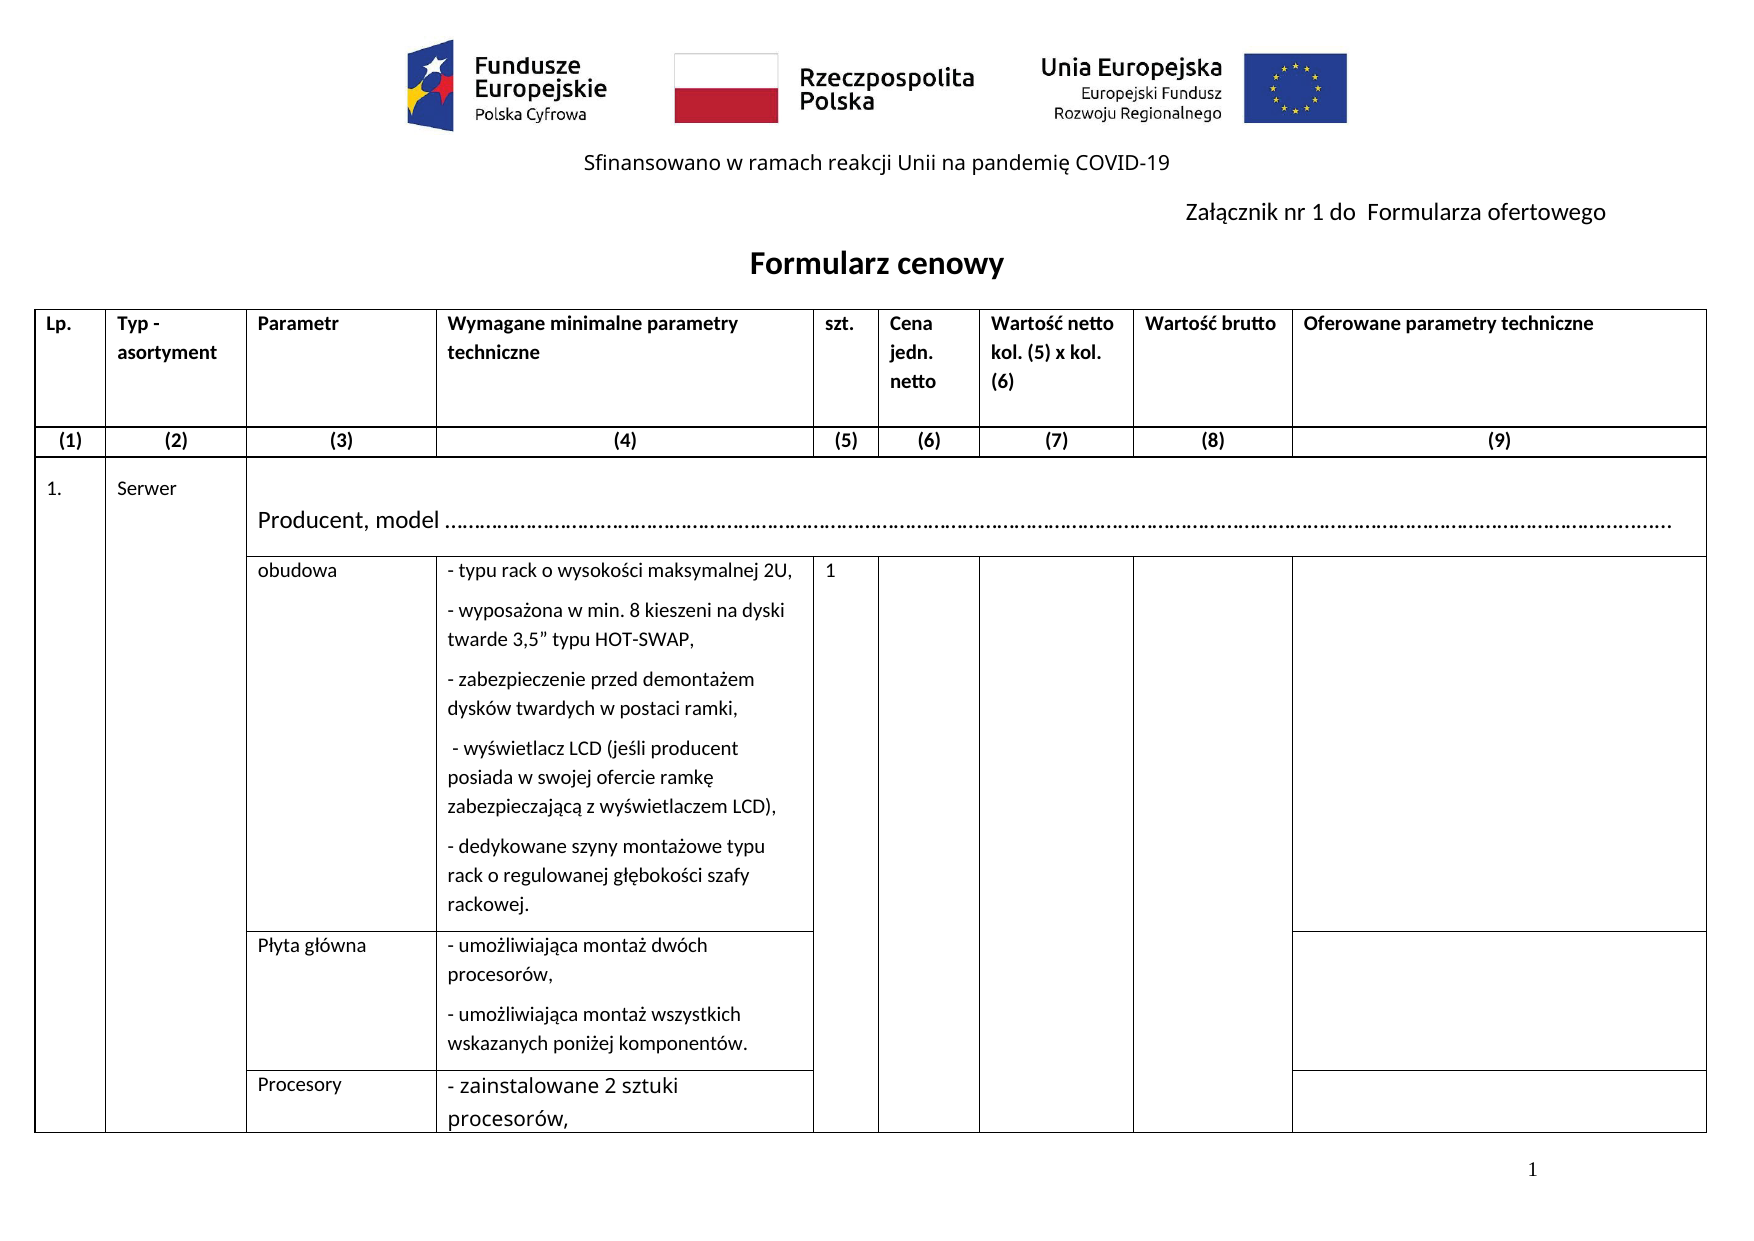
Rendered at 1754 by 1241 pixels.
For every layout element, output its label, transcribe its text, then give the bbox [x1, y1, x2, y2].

table_header Wymagane minimalne parametry techniczne [437, 310, 813, 426]
table_cell (1) [36, 428, 105, 456]
table_cell (8) [1134, 428, 1292, 456]
table_cell obudowa [247, 557, 436, 931]
table_header Lp. [36, 310, 105, 426]
table_cell (9) [1293, 428, 1706, 456]
table_cell [1293, 932, 1706, 1070]
title Formularz cenowy [148, 242, 1606, 283]
table_cell [879, 557, 979, 1132]
table_cell Serwer [106, 458, 246, 1132]
table_header Wartość netto kol. (5) x kol. (6) [980, 310, 1133, 426]
table_header Oferowane parametry techniczne [1293, 310, 1706, 426]
table_header Parametr [247, 310, 436, 426]
table_cell [1293, 557, 1706, 931]
table_cell Procesory [247, 1071, 436, 1132]
table_header Cena jedn. netto [879, 310, 979, 426]
table_cell - zainstalowane 2 sztuki procesorów, [437, 1071, 813, 1132]
table_header szt. [814, 310, 878, 426]
table_cell 1 [814, 557, 878, 1132]
table_cell [1293, 1071, 1706, 1132]
table_header Wartość brutto [1134, 310, 1292, 426]
table_cell Producent, model ……………………………………………………………………………………………………………………………………………………………………………………...…... [247, 458, 1706, 556]
table_header Typ - asortyment [106, 310, 246, 426]
table_cell [1134, 557, 1292, 1132]
table_cell - umożliwiająca montaż dwóch procesorów, - umożliwiająca montaż wszystkich wskazanych poniżej komponentów. [437, 932, 813, 1070]
table_cell [980, 557, 1133, 1132]
table_cell (5) [814, 428, 878, 456]
table_cell (3) [247, 428, 436, 456]
table_cell (2) [106, 428, 246, 456]
table_cell - typu rack o wysokości maksymalnej 2U, - wyposażona w min. 8 kieszeni na dyski twarde 3,5” typu HOT-SWAP, - zabezpieczenie przed demontażem dysków twardych w postaci ramki, - wyświetlacz LCD (jeśli producent posiada w swojej ofercie ramkę zabezpieczającą z wyświetlaczem LCD), - dedykowane szyny montażowe typu rack o regulowanej głębokości szafy rackowej. [437, 557, 813, 931]
table_cell (7) [980, 428, 1133, 456]
table_cell 1. [36, 458, 105, 1132]
table_cell Płyta główna [247, 932, 436, 1070]
table_cell (4) [437, 428, 813, 456]
title Załącznik nr 1 do Formularza ofertowego [148, 196, 1606, 227]
table_cell (6) [879, 428, 979, 456]
